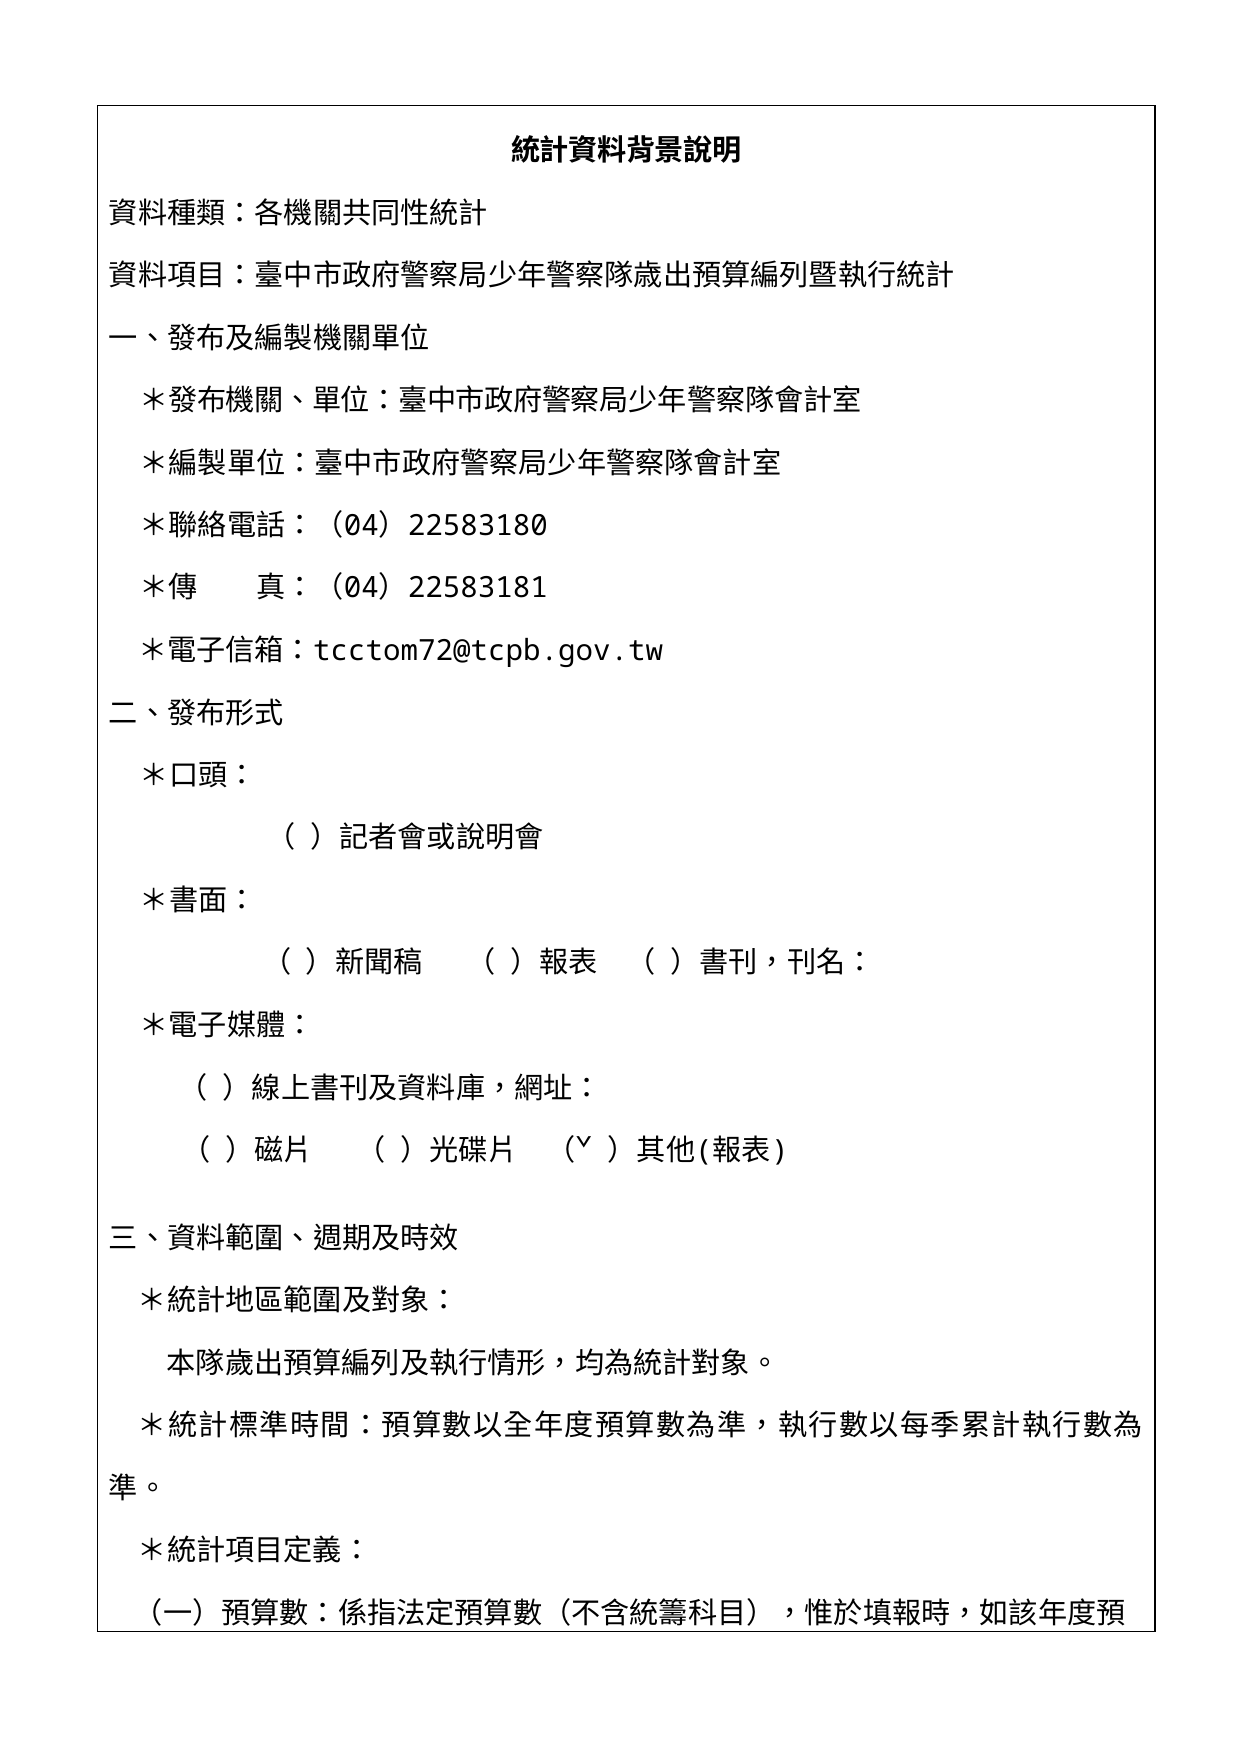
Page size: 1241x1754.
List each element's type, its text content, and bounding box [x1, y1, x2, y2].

table_header 統計資料背景說明 資料種類：各機關共同性統計 資料項目：臺中市政府警察局少年警察隊歳出預算編列暨執行統計 一、發布及編製機關單位 ＊發布機關、單位：臺中市政府警察局少年警察隊會計室 ＊編製單位：臺中市政府警察局少年警察隊會計室 ＊聯絡電話：（04）22583180 ＊傳 真：（04）22583181 ＊電子信箱：tcctom72@tcpb.gov.tw 二、發布形式 口頭： （ ）記者會或說明會 書面： （ ）新聞稿 （ ）報表 （ ）書刊，刊名： ＊電子媒體： （ ）線上書刊及資料庫，網址： （ ）磁片 （ ）光碟片 （ˇ ）其他(報表) 三、資料範圍、週期及時效 ＊統計地區範圍及對象： 本隊歲出預算編列及執行情形，均為統計對象。 ＊統計標準時間：預算數以全年度預算數為準，執行數以每季累計執行數為準。 ＊統計項目定義： （一）預算數：係指法定預算數（不含統籌科目），惟於填報時，如該年度預算 尚未經議會審議通過，則請以預算案金額填列，俟完成法定預算程序後， 再行更新填列為法定預算數；另於年度中奉准動支第一、二預備金、辦理 經費流用及追加減預算之數額，請與法定預算加總計入。 （二）執行數：請按「季」累計填報，含實支數、暫付數與年度終了保留數之 合計數。 （三）經資門總計=人事經費+業務經費【含業務費、獎補助費(經常門)及第一 預備金】+設備經費【含設備及投資+獎補助費(資本門)】。 （四）道路安全獎勵金：係指年度依據「道路交通違規罰鍰收入分配及運用辦 法」等相關規定核發處理道路交通安全人員之獎勵金。 （五）其他業務獎金：除道安獎金外之其他業務獎勵金。 （六）民眾舉發獎金：民眾提供線索協助破案獎勵金等均屬之。 （七）水電費：預算書用途別科目所列「水電費」之合計數(不含已列入一般性 補助款指定辦理施政項目預算數)。 （八）通訊費：預算書用途別科目所列「通訊費」之合計數(不含已列入一般性 補助款指定辦理施政項目預算數)。 （九）油料：凡預算書「物品」或「油料」用途別科目說明欄，所列油料費用 均屬之(含車輛及機械用油等)。 （十）員警服裝費：凡預算書員警服裝費含員警配件等均屬之（「新式警察制 服換裝經費─警政署補助款」納入預算部分另行列示）。 （十一）刑事辦案費：偵辦刑事案件所需費用等均屬之。 （十二）調閱刑案通聯費用：調閱刑案通聯所需費用等均屬之。 （十三）尿液檢驗費：毒品尿液檢驗所需費用等均屬之。 （十四）房屋建築養護費：預算書用途別科目所列「房屋建築養護費」之合計 數。 （十五）車輛及辦公器具養護費：預算書用途別科目所列「車輛及辦公器具養 護費」之合計數。 （十六）設施及機械設備養護費：預算書用途別科目所列「設施及機械設備養 護費」之合計數(不含已列入一般性補助款指定辦理施政項目預算數)。 （十七）一般性補助款指定辦理施政項目：係行政院主計總處核列各縣市(含直 轄市)政府警察機關基本設施補助款指定辦理施政項目之金額。 （十八）重要路口監視系統及行動載具：預算書說明欄，所列之金額扣除「一般性補助款指定辦理施政項目」，均於「自行編列經費」欄位表達。 （十九）汰換使用年限警車：預算書說明欄，所列之金額扣除「一般性補助款指定辦理施政項目」，均於「自行編列經費」欄位表達。 (二十) 整建警察辦公廳舍：預算書說明欄，所列之金額扣除「一般性補助款指定辦理施政項目」及「前瞻基礎建設計畫─公有危險建築補強重建」，均於「自行編列經費」欄位表達。 （二十一）前瞻基礎建設計畫─公有危險建築補強重建：預算書說明欄，所列「前瞻基礎建設計畫─公有危險建築補強重建─地方警察廳舍」之金額。 （二十二）資訊軟硬體設備費：預算書用途別科目所列「資訊軟硬體設備費」之合計數(不含已列入一般性補助款指定辦理施政項目預算數)。 ＊統計單位：元 ＊統計分類：按部分重點科目及項目分類。 ＊發布週期：季 ＊時效：第1、2、3季10日、第4季41日。 ＊資料變革：無 四、公開資料發布訊息 ＊預告發布日期：第1、2、3季於次月10日、第4季於次年2月10日(原訂預告發布日期如遇例假日或國定假日則延至下一個工作日發布) ＊同步發送單位：臺中市政府主計處、臺中市政府警察局 五、資料品質 ＊統計指標編製方法與資料來源說明： 1.由本隊會計室依據歲出預算明細分類帳彙編。 2.年度執行中，如發生動支預備金(含動一及動二)、經費流用及辦理追加減預 算之情事，各季預算數因而增減變動，則請於備註欄位敘明。 ＊統計資料交叉查核及確保資料合理性之機制：總計＝各項編制類別加總。 六、須注意及預定改變之事項：*30910-02-01-3 七、其他事項：無 [98, 106, 1154, 1631]
